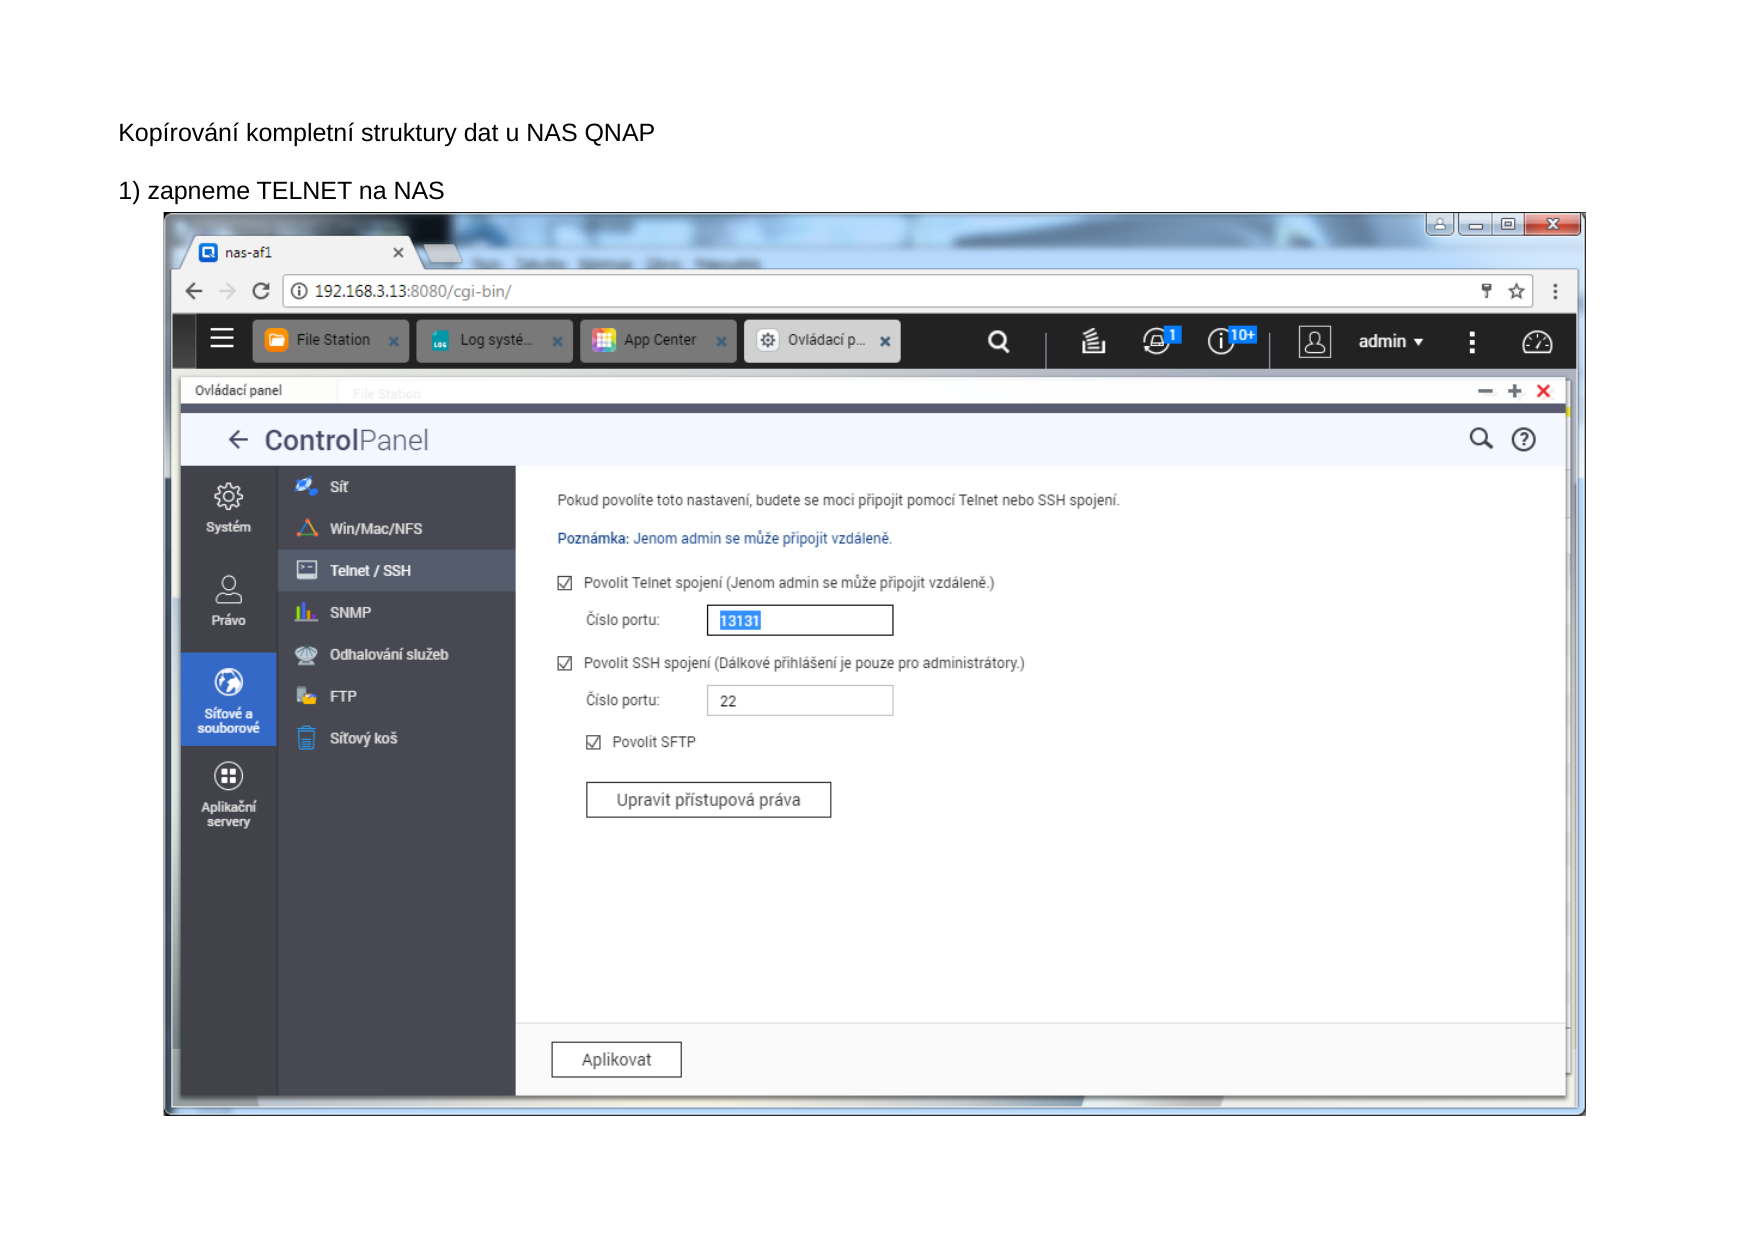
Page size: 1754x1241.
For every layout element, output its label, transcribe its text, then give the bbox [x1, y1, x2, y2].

picture [163, 212, 1586, 1116]
text 1) zapneme TELNET na NAS [118, 176, 1636, 204]
text Kopírování kompletní struktury dat u NAS QNAP [118, 118, 1636, 147]
